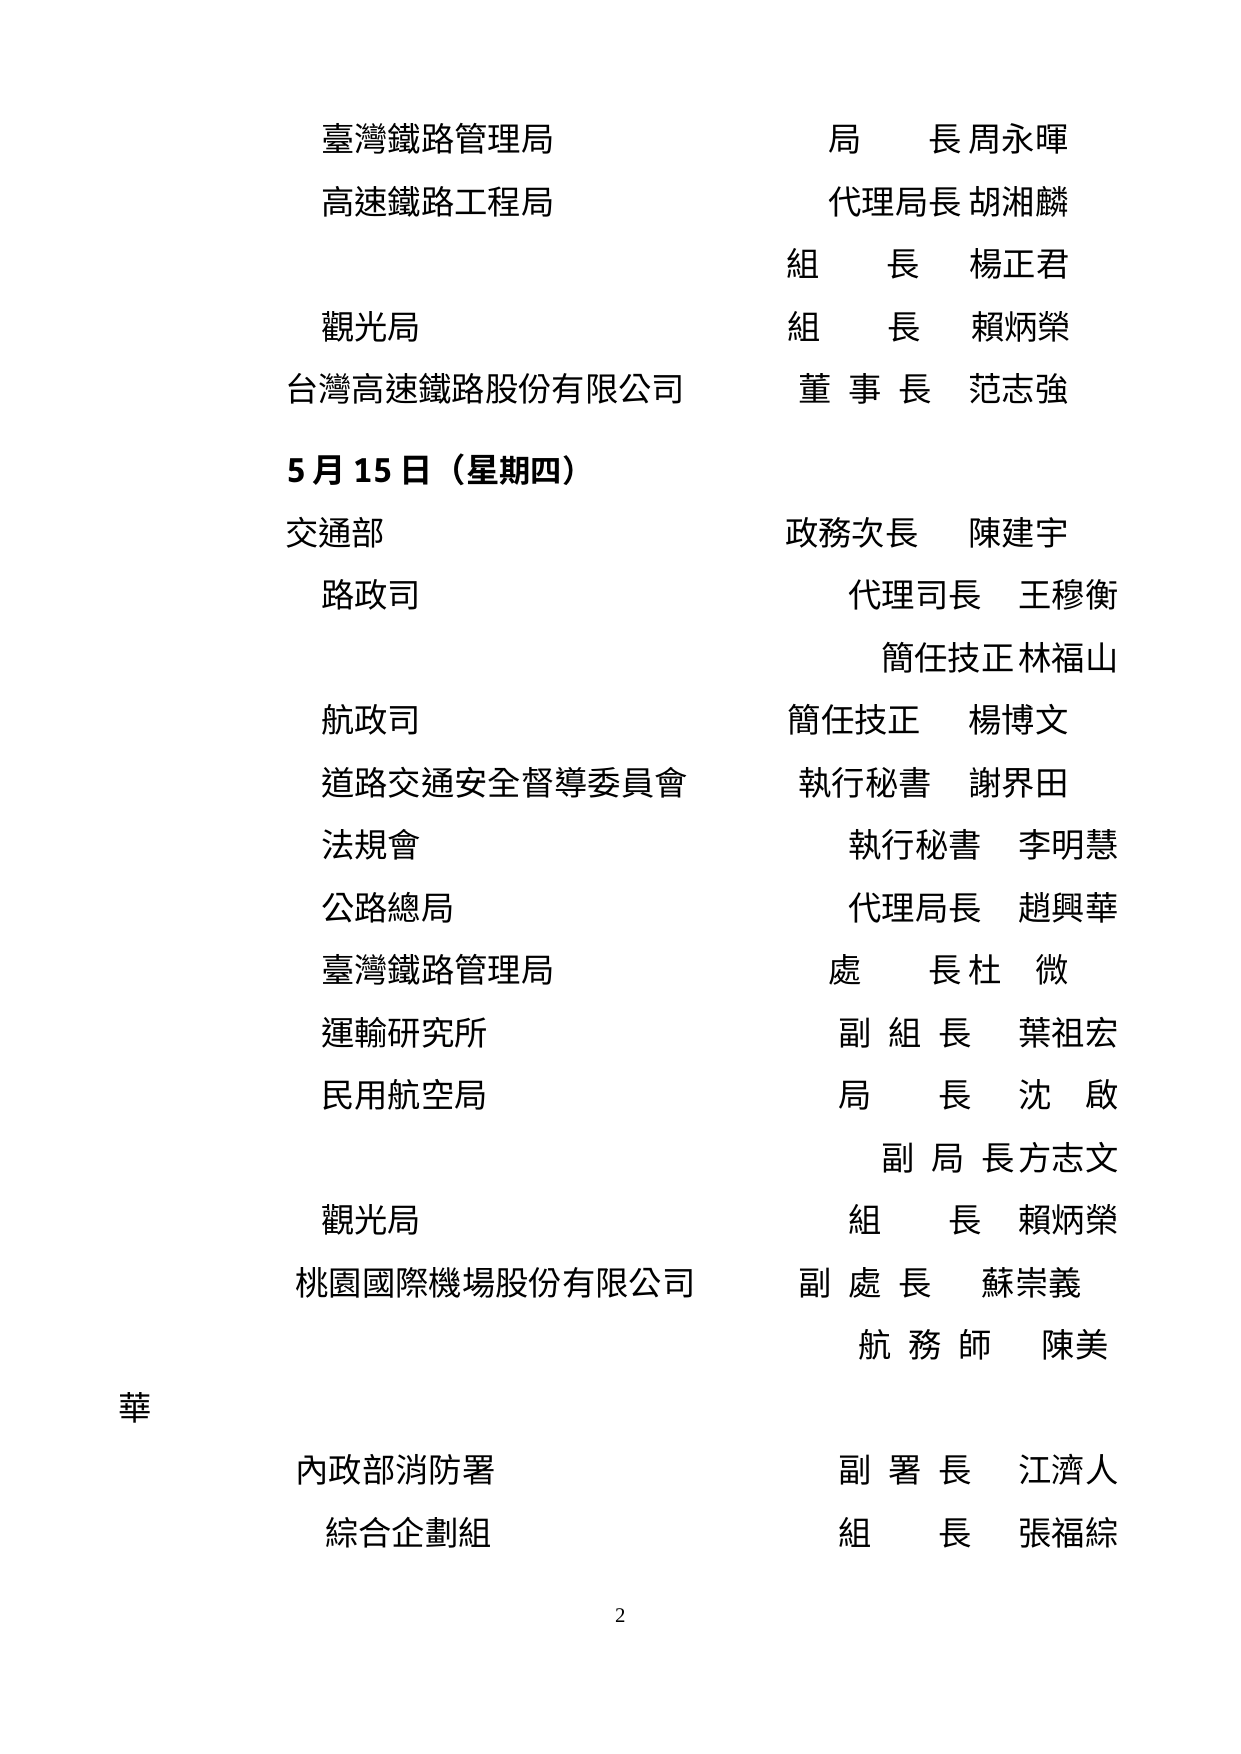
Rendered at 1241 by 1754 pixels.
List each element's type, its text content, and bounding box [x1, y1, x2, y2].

text 觀光局 組 長 賴炳榮 [118, 1177, 1122, 1239]
text 高速鐵路工程局 代理局長 胡湘麟 [118, 158, 1122, 221]
text 內政部消防署 副 署 長 江濟人 [118, 1427, 1122, 1489]
text 台灣高速鐵路股份有限公司 董 事 長 范志強 [118, 346, 1122, 408]
text 臺灣鐵路管理局 局 長 周永暉 [118, 96, 1122, 158]
text 民用航空局 局 長 沈 啟 [118, 1052, 1122, 1114]
text 簡任技正 林福山 [118, 614, 1122, 677]
text 交通部 政務次長 陳建宇 [118, 489, 1122, 552]
text 運輸研究所 副 組 長 葉祖宏 [118, 989, 1122, 1052]
text 航 務 師 陳美華 [118, 1302, 1122, 1427]
text 航政司 簡任技正 楊博文 [118, 677, 1122, 739]
text 觀光局 組 長 賴炳榮 [118, 283, 1122, 346]
text 綜合企劃組 組 長 張福綜 [118, 1489, 1122, 1552]
text 臺灣鐵路管理局 處 長 杜 微 [118, 927, 1122, 989]
text 5月15日（星期四） [118, 427, 1122, 489]
text 法規會 執行秘書 李明慧 [118, 802, 1122, 864]
text 路政司 代理司長 王穆衡 [118, 552, 1122, 614]
text 桃園國際機場股份有限公司 副 處 長 蘇崇義 [118, 1239, 1122, 1302]
text 副 局 長 方志文 [118, 1114, 1122, 1177]
text 組 長 楊正君 [118, 221, 1122, 283]
text 道路交通安全督導委員會 執行秘書 謝界田 [118, 739, 1122, 802]
text 公路總局 代理局長 趙興華 [118, 864, 1122, 927]
